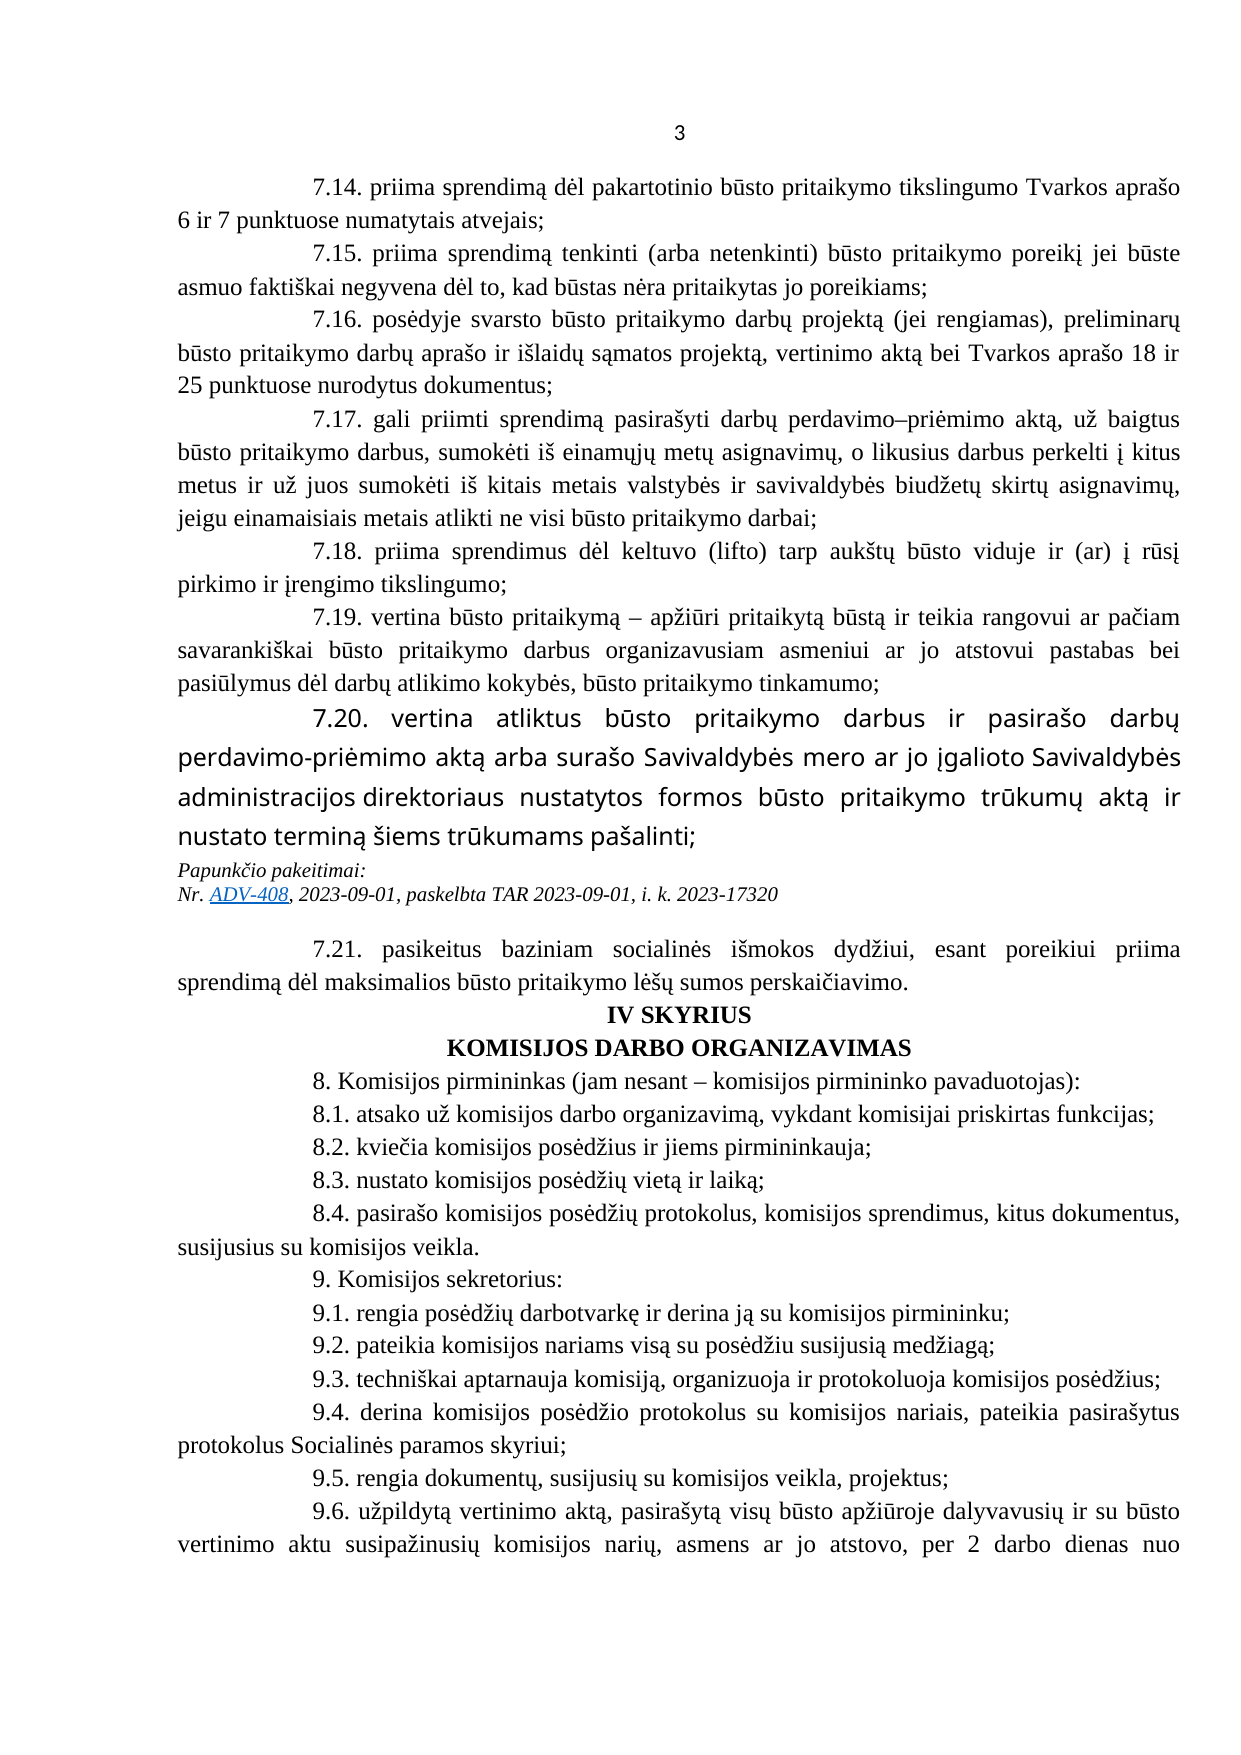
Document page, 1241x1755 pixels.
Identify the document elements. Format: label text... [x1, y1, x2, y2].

text 7.16. posėdyje svarsto būsto pritaikymo darbų projektą (jei rengiamas), preliminarų būsto pritaikymo darbų aprašo ir išlaidų sąmatos projektą, vertinimo aktą bei Tvarkos aprašo 18 ir 25 punktuose nurodytus dokumentus; [177, 304, 1181, 399]
text 9.2. pateikia komisijos nariams visą su posėdžiu susijusią medžiagą; [177, 1331, 1181, 1359]
text 9. Komisijos sekretorius: [177, 1264, 1181, 1293]
text 8. Komisijos pirmininkas (jam nesant – komisijos pirmininko pavaduotojas): [177, 1066, 1181, 1095]
text KOMISIJOS DARBO ORGANIZAVIMAS [177, 1033, 1181, 1062]
text Nr. ADV-408, 2023-09-01, paskelbta TAR 2023-09-01, i. k. 2023-17320 [177, 882, 1181, 906]
text 9.6. užpildytą vertinimo aktą, pasirašytą visų būsto apžiūroje dalyvavusių ir su būsto vertinimo aktu susipažinusių komisijos narių, asmens ar jo atstovo, per 2 darbo dienas nuo [177, 1496, 1181, 1557]
text 8.4. pasirašo komisijos posėdžių protokolus, komisijos sprendimus, kitus dokumentus, susijusius su komisijos veikla. [177, 1198, 1181, 1260]
text 7.20. vertina atliktus būsto pritaikymo darbus ir pasirašo darbų perdavimo-priėmimo aktą arba surašo Savivaldybės mero ar jo įgalioto Savivaldybės administracijos direktoriaus nustatytos formos būsto pritaikymo trūkumų aktą ir nustato terminą šiems trūkumams pašalinti; [177, 701, 1181, 852]
text 9.5. rengia dokumentų, susijusių su komisijos veikla, projektus; [177, 1463, 1181, 1491]
text 7.15. priima sprendimą tenkinti (arba netenkinti) būsto pritaikymo poreikį jei būste asmuo faktiškai negyvena dėl to, kad būstas nėra pritaikytas jo poreikiams; [177, 238, 1181, 300]
text Papunkčio pakeitimai: [177, 857, 1181, 882]
text 9.3. techniškai aptarnauja komisiją, organizuoja ir protokoluoja komisijos posėdžius; [177, 1364, 1181, 1392]
text 7.14. priima sprendimą dėl pakartotinio būsto pritaikymo tikslingumo Tvarkos aprašo 6 ir 7 punktuose numatytais atvejais; [177, 172, 1181, 234]
text 7.17. gali priimti sprendimą pasirašyti darbų perdavimo–priėmimo aktą, už baigtus būsto pritaikymo darbus, sumokėti iš einamųjų metų asignavimų, o likusius darbus perkelti į kitus metus ir už juos sumokėti iš kitais metais valstybės ir savivaldybės biudžetų skirtų asignavimų, jeigu einamaisiais metais atlikti ne visi būsto pritaikymo darbai; [177, 404, 1181, 531]
text 7.21. pasikeitus baziniam socialinės išmokos dydžiui, esant poreikiui priima sprendimą dėl maksimalios būsto pritaikymo lėšų sumos perskaičiavimo. [177, 934, 1181, 996]
text 7.19. vertina būsto pritaikymą – apžiūri pritaikytą būstą ir teikia rangovui ar pačiam savarankiškai būsto pritaikymo darbus organizavusiam asmeniui ar jo atstovui pastabas bei pasiūlymus dėl darbų atlikimo kokybės, būsto pritaikymo tinkamumo; [177, 602, 1181, 697]
text 9.4. derina komisijos posėdžio protokolus su komisijos nariais, pateikia pasirašytus protokolus Socialinės paramos skyriui; [177, 1397, 1181, 1458]
text 8.3. nustato komisijos posėdžių vietą ir laiką; [177, 1166, 1181, 1194]
text IV SKYRIUS [177, 1000, 1181, 1029]
text 8.2. kviečia komisijos posėdžius ir jiems pirmininkauja; [177, 1132, 1181, 1161]
text 9.1. rengia posėdžių darbotvarkę ir derina ją su komisijos pirmininku; [177, 1298, 1181, 1326]
text 8.1. atsako už komisijos darbo organizavimą, vykdant komisijai priskirtas funkcijas; [177, 1099, 1181, 1128]
text 7.18. priima sprendimus dėl keltuvo (lifto) tarp aukštų būsto viduje ir (ar) į rūsį pirkimo ir įrengimo tikslingumo; [177, 536, 1181, 597]
